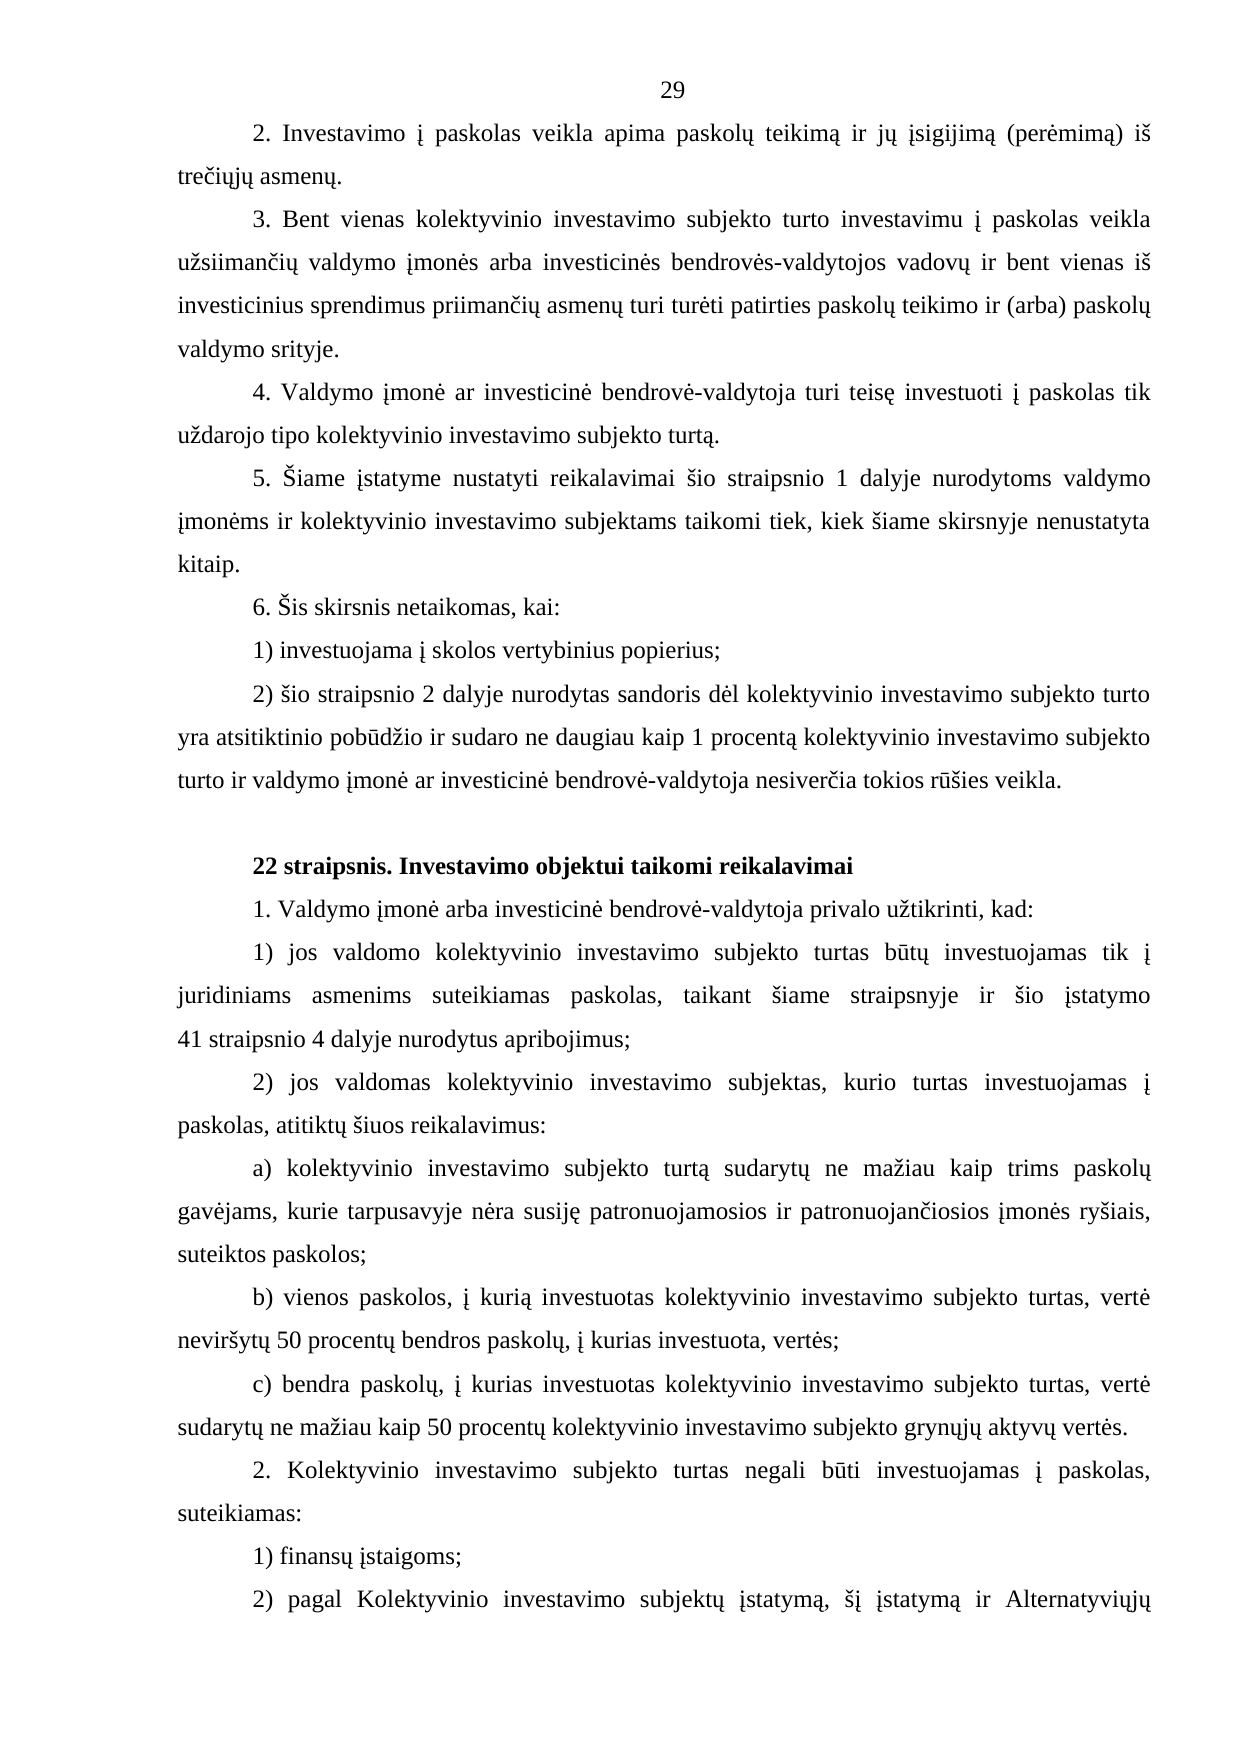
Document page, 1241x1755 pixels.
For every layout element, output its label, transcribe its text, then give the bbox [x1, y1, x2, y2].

text 2. Investavimo į paskolas veikla apima paskolų teikimą ir jų įsigijimą (perėmimą) iš trečiųjų asmenų. [177, 118, 1152, 190]
text 2. Kolektyvinio investavimo subjekto turtas negali būti investuojamas į paskolas, suteikiamas: [177, 1455, 1152, 1527]
text 5. Šiame įstatyme nustatyti reikalavimai šio straipsnio 1 dalyje nurodytoms valdymo įmonėms ir kolektyvinio investavimo subjektams taikomi tiek, kiek šiame skirsnyje nenustatyta kitaip. [177, 463, 1152, 578]
text 1) jos valdomo kolektyvinio investavimo subjekto turtas būtų investuojamas tik į juridiniams asmenims suteikiamas paskolas, taikant šiame straipsnyje ir šio įstatymo 41 straipsnio 4 dalyje nurodytus apribojimus; [177, 937, 1152, 1052]
text b) vienos paskolos, į kurią investuotas kolektyvinio investavimo subjekto turtas, vertė neviršytų 50 procentų bendros paskolų, į kurias investuota, vertės; [177, 1282, 1152, 1354]
text 22 straipsnis. Investavimo objektui taikomi reikalavimai [177, 851, 1152, 880]
text 2) jos valdomas kolektyvinio investavimo subjektas, kurio turtas investuojamas į paskolas, atitiktų šiuos reikalavimus: [177, 1067, 1152, 1139]
text 1) investuojama į skolos vertybinius popierius; [177, 636, 1152, 664]
text 1. Valdymo įmonė arba investicinė bendrovė-valdytoja privalo užtikrinti, kad: [177, 894, 1152, 923]
text 4. Valdymo įmonė ar investicinė bendrovė-valdytoja turi teisę investuoti į paskolas tik uždarojo tipo kolektyvinio investavimo subjekto turtą. [177, 377, 1152, 449]
text 6. Šis skirsnis netaikomas, kai: [177, 592, 1152, 621]
text 1) finansų įstaigoms; [177, 1541, 1152, 1570]
text a) kolektyvinio investavimo subjekto turtą sudarytų ne mažiau kaip trims paskolų gavėjams, kurie tarpusavyje nėra susiję patronuojamosios ir patronuojančiosios įmonės ryšiais, suteiktos paskolos; [177, 1153, 1152, 1268]
text c) bendra paskolų, į kurias investuotas kolektyvinio investavimo subjekto turtas, vertė sudarytų ne mažiau kaip 50 procentų kolektyvinio investavimo subjekto grynųjų aktyvų vertės. [177, 1369, 1152, 1441]
text 2) šio straipsnio 2 dalyje nurodytas sandoris dėl kolektyvinio investavimo subjekto turto yra atsitiktinio pobūdžio ir sudaro ne daugiau kaip 1 procentą kolektyvinio investavimo subjekto turto ir valdymo įmonė ar investicinė bendrovė-valdytoja nesiverčia tokios rūšies veikla. [177, 679, 1152, 794]
text 3. Bent vienas kolektyvinio investavimo subjekto turto investavimu į paskolas veikla užsiimančių valdymo įmonės arba investicinės bendrovės-valdytojos vadovų ir bent vienas iš investicinius sprendimus priimančių asmenų turi turėti patirties paskolų teikimo ir (arba) paskolų valdymo srityje. [177, 204, 1152, 362]
text 2) pagal Kolektyvinio investavimo subjektų įstatymą, šį įstatymą ir Alternatyviųjų [177, 1584, 1152, 1613]
